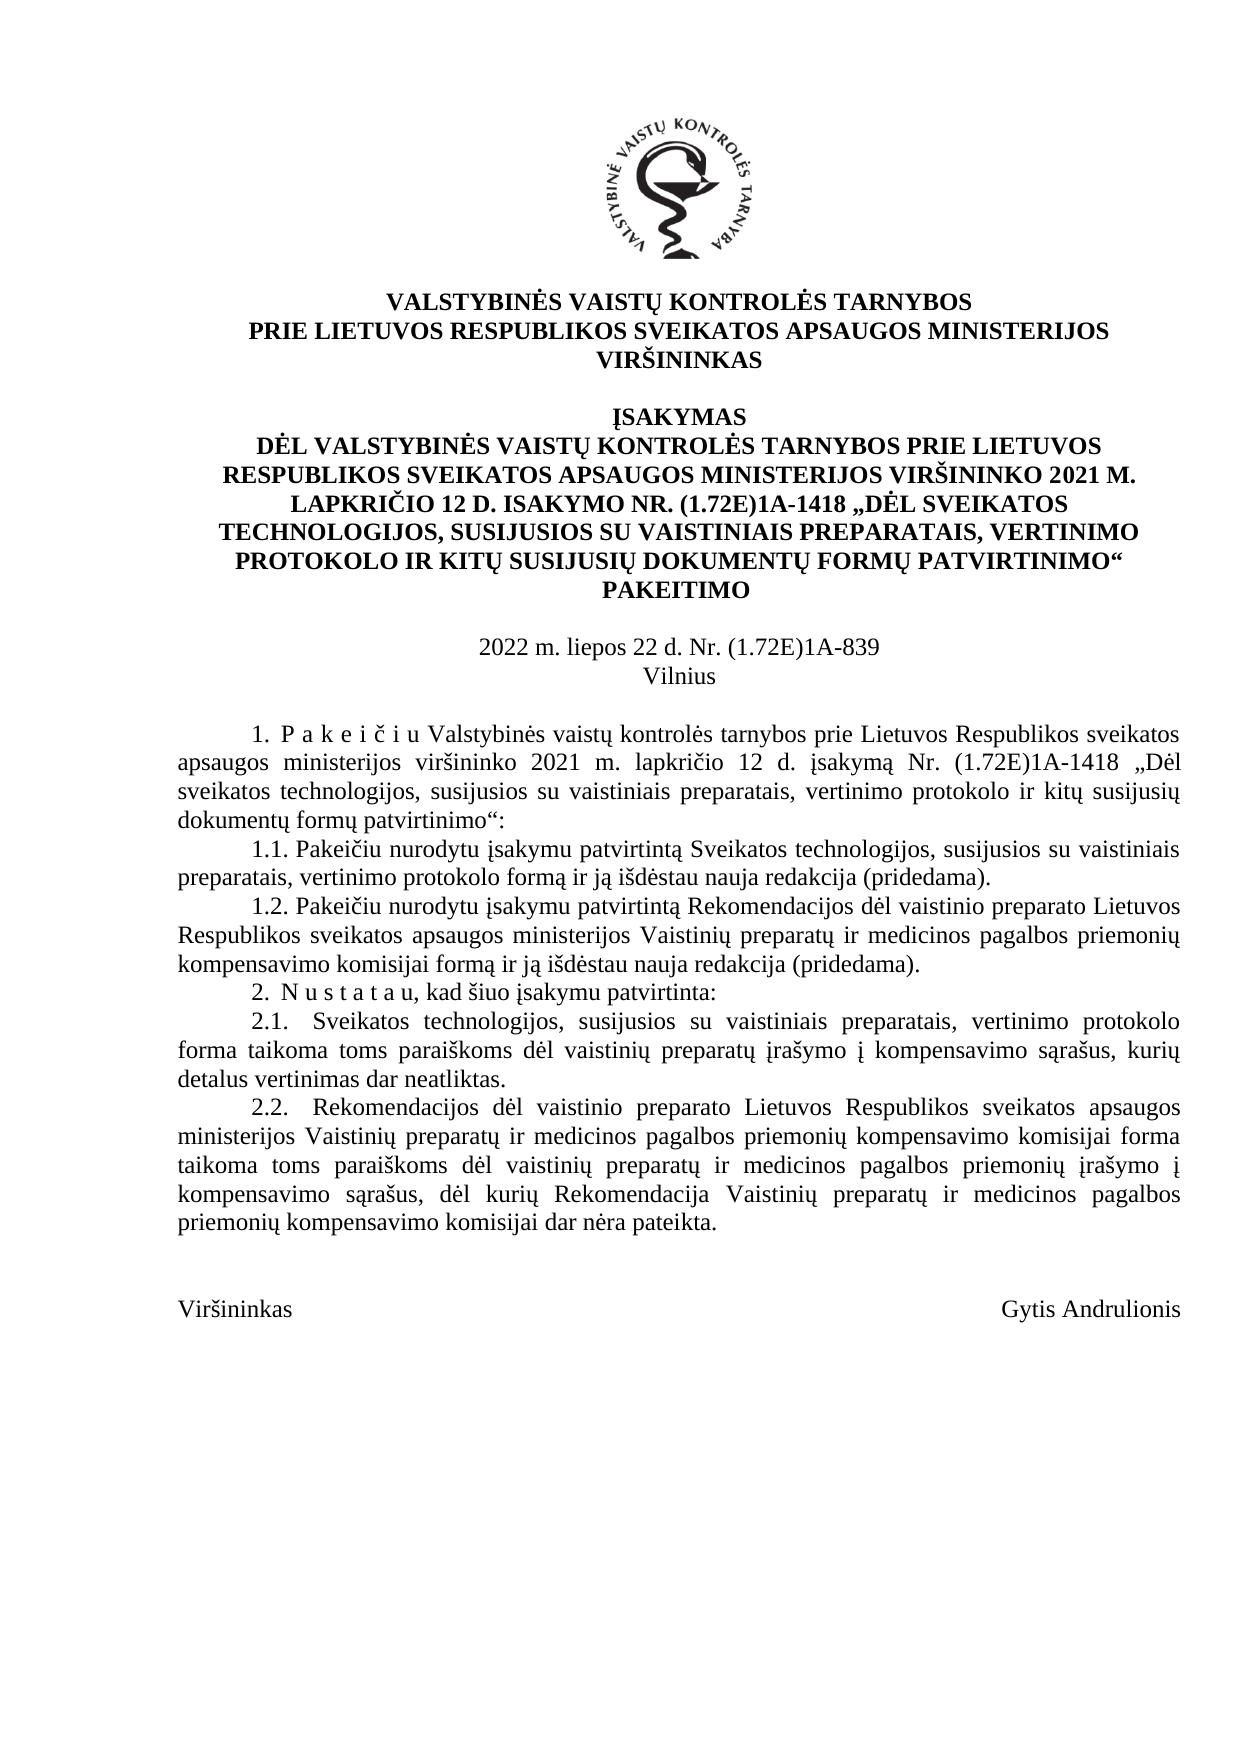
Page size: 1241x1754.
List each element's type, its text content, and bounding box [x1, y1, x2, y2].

text 1. P a k e i č i u Valstybinės vaistų kontrolės tarnybos prie Lietuvos Respublikos sveikatos apsaugos ministerijos viršininko 2021 m. lapkričio 12 d. įsakymą Nr. (1.72E)1A-1418 „Dėl sveikatos technologijos, susijusios su vaistiniais preparatais, vertinimo protokolo ir kitų susijusių dokumentų formų patvirtinimo“: [177, 719, 1181, 834]
text Prie LIETUVOS RESPUBLIKOS sveikatos apsaugos ministerijos [177, 316, 1181, 345]
text 2022 m. liepos 22 d. Nr. (1.72E)1A-839 [177, 632, 1181, 661]
text 2.2. Rekomendacijos dėl vaistinio preparato Lietuvos Respublikos sveikatos apsaugos ministerijos Vaistinių preparatų ir medicinos pagalbos priemonių kompensavimo komisijai forma taikoma toms paraiškoms dėl vaistinių preparatų ir medicinos pagalbos priemonių įrašymo į kompensavimo sąrašus, dėl kurių Rekomendacija Vaistinių preparatų ir medicinos pagalbos priemonių kompensavimo komisijai dar nėra pateikta. [177, 1092, 1181, 1236]
subtitle Valstybinės vaistų kontrolės tarnybos [177, 287, 1181, 316]
text 2. N u s t a t a u, kad šiuo įsakymu patvirtinta: [177, 977, 1181, 1006]
text 1.2. Pakeičiu nurodytu įsakymu patvirtintą Rekomendacijos dėl vaistinio preparato Lietuvos Respublikos sveikatos apsaugos ministerijos Vaistinių preparatų ir medicinos pagalbos priemonių kompensavimo komisijai formą ir ją išdėstau nauja redakcija (pridedama). [177, 891, 1181, 977]
text 1.1. Pakeičiu nurodytu įsakymu patvirtintą Sveikatos technologijos, susijusios su vaistiniais preparatais, vertinimo protokolo formą ir ją išdėstau nauja redakcija (pridedama). [177, 834, 1181, 891]
text 2.1. Sveikatos technologijos, susijusios su vaistiniais preparatais, vertinimo protokolo forma taikoma toms paraiškoms dėl vaistinių preparatų įrašymo į kompensavimo sąrašus, kurių detalus vertinimas dar neatliktas. [177, 1006, 1181, 1092]
text Viršininkas Gytis Andrulionis [177, 1294, 1181, 1322]
text ĮSAKYMAS [177, 402, 1181, 431]
text Vilnius [177, 661, 1181, 690]
text DĖL VALSTYBiNĖS VAISTŲ KONTROLĖS TARNYBOS PRIE LIETUVOS RESPUBLIKOS SVEIKATOS APSAUGOS MINISTERIJOS VIRŠININKO 2021 M. LAPKRIČIO 12 D. ISAKYMO NR. (1.72e)1A-1418 „DĖL sveikatos technologijOS, SUSIJUSIOS SU VAISTINIAIS PREPARATAIS, vertinimo protokolO ir kitų SUSIJUSIŲ DOKUMENTŲ formų patvirtinimo“ PAKEITIMO [177, 431, 1181, 604]
subtitle viršininkas [177, 345, 1181, 374]
